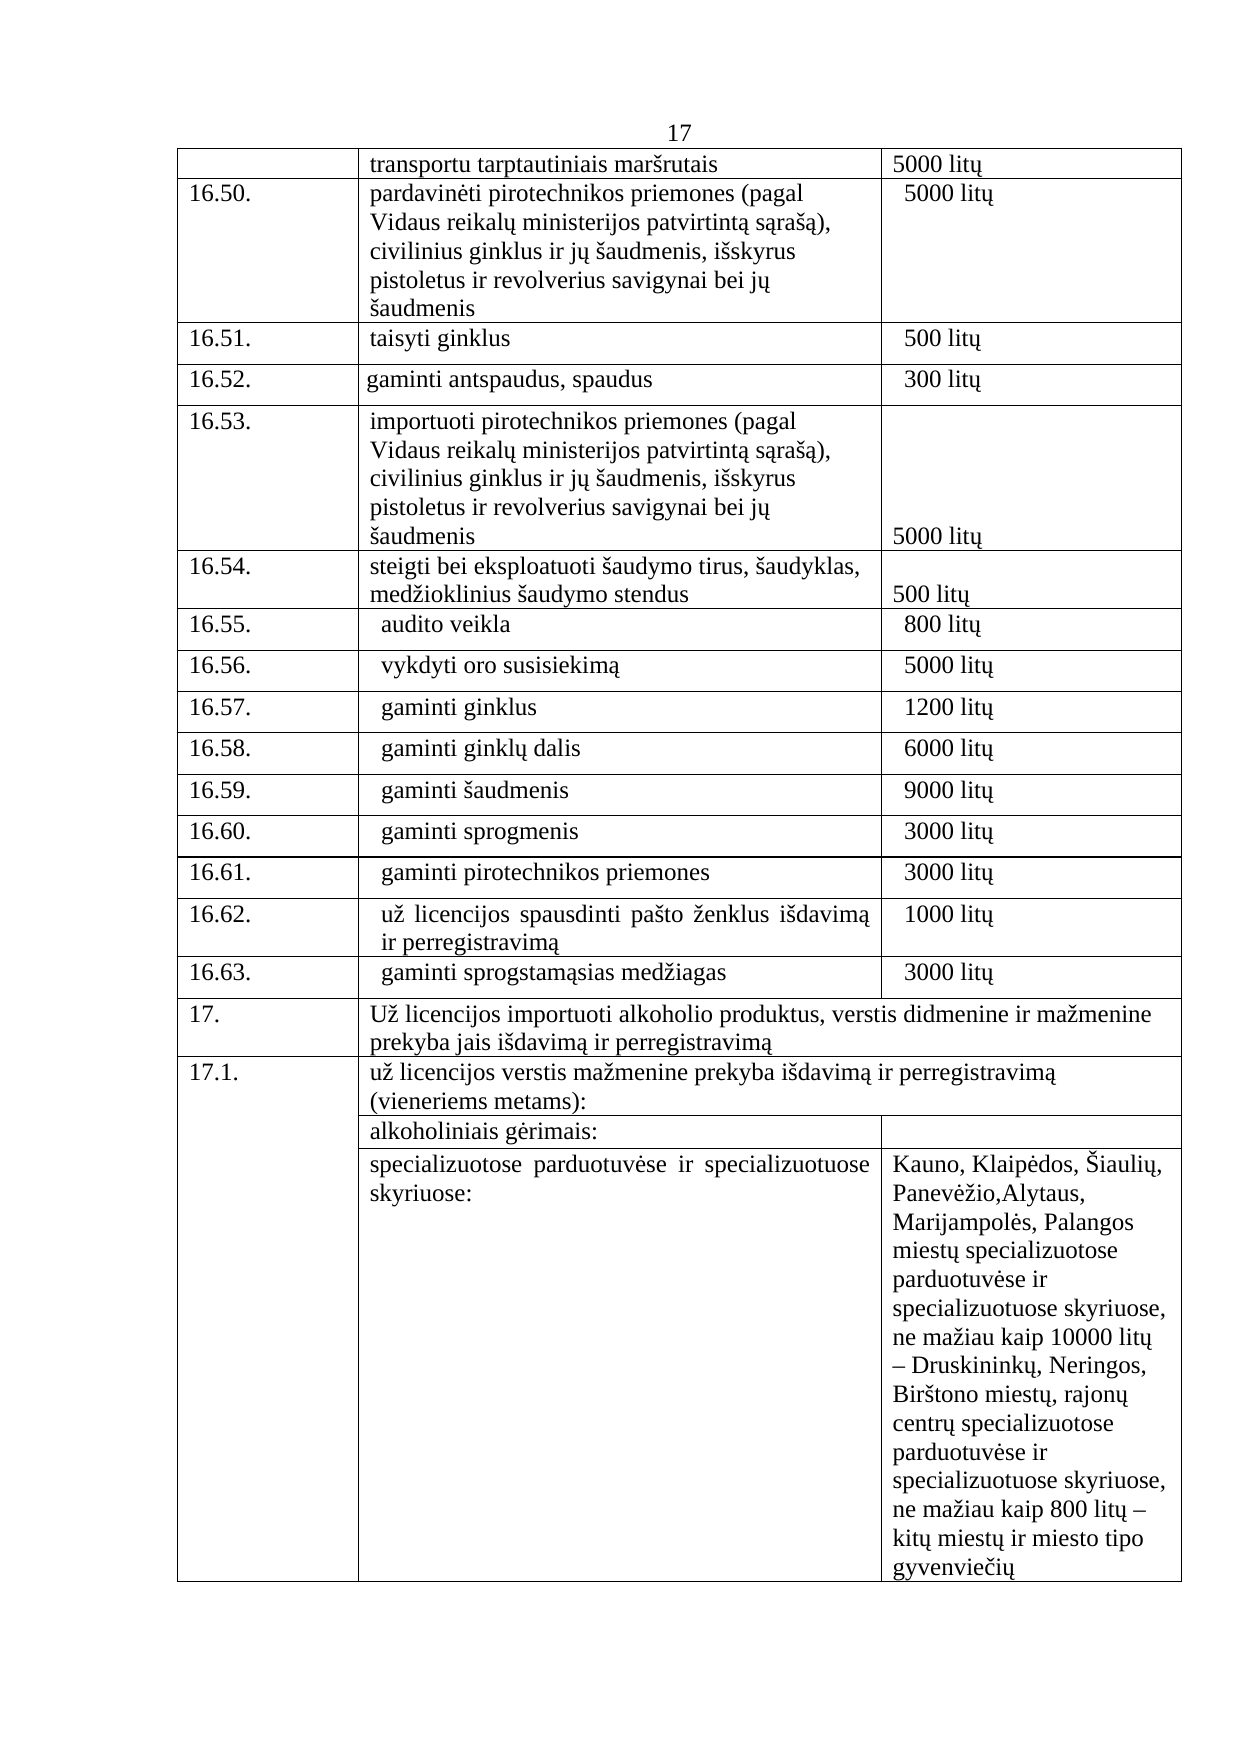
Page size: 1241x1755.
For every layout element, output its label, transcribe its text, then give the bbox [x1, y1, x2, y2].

table_cell 1200 litų [882, 692, 1181, 732]
table_cell gaminti sprogstamąsias medžiagas [359, 957, 881, 998]
table_cell gaminti antspaudus, spaudus [359, 365, 881, 405]
table_cell 5000 litų [882, 149, 1181, 177]
table_cell 9000 litų [882, 775, 1181, 815]
table_cell už licencijos verstis mažmenine prekyba išdavimą ir perregistravimą (vieneriems metams): [359, 1057, 1181, 1115]
table_cell 17. [178, 999, 358, 1056]
table_cell 16.61. [178, 858, 358, 898]
table_cell 6000 litų [882, 733, 1181, 774]
table_cell 16.62. [178, 899, 358, 956]
table_cell gaminti šaudmenis [359, 775, 881, 815]
table_cell taisyti ginklus [359, 323, 881, 363]
table_cell 1000 litų [882, 899, 1181, 956]
table_cell 16.50. [178, 179, 358, 322]
table_cell 16.57. [178, 692, 358, 732]
table_cell gaminti ginklus [359, 692, 881, 732]
table_cell 5000 litų [882, 179, 1181, 322]
table_cell 16.59. [178, 775, 358, 815]
table_cell 800 litų [882, 609, 1181, 649]
table_cell 3000 litų [882, 858, 1181, 898]
table_cell 16.58. [178, 733, 358, 774]
table_cell gaminti ginklų dalis [359, 733, 881, 774]
table_cell [882, 1116, 1181, 1148]
table_cell 300 litų [882, 365, 1181, 405]
table_cell vykdyti oro susisiekimą [359, 651, 881, 691]
table_cell specializuotose parduotuvėse ir specializuotuose skyriuose: [359, 1149, 881, 1581]
table_cell audito veikla [359, 609, 881, 649]
table_cell [178, 149, 358, 177]
table_cell 5000 litų [882, 406, 1181, 550]
table_cell 500 litų [882, 551, 1181, 608]
table_cell transportu tarptautiniais maršrutais [359, 149, 881, 177]
table_cell importuoti pirotechnikos priemones (pagal Vidaus reikalų ministerijos patvirtintą sąrašą), civilinius ginklus ir jų šaudmenis, išskyrus pistoletus ir revolverius savigynai bei jų šaudmenis [359, 406, 881, 550]
table_cell 16.54. [178, 551, 358, 608]
table_cell Už licencijos importuoti alkoholio produktus, verstis didmenine ir mažmenine prekyba jais išdavimą ir perregistravimą [359, 999, 1181, 1056]
table_cell 16.56. [178, 651, 358, 691]
table_cell 16.51. [178, 323, 358, 363]
table_cell gaminti pirotechnikos priemones [359, 858, 881, 898]
table_cell 500 litų [882, 323, 1181, 363]
table_cell Kauno, Klaipėdos, Šiaulių, Panevėžio,Alytaus, Marijampolės, Palangos miestų specializuotose parduotuvėse ir specializuotuose skyriuose, ne mažiau kaip 10000 litų – Druskininkų, Neringos, Birštono miestų, rajonų centrų specializuotose parduotuvėse ir specializuotuose skyriuose, ne mažiau kaip 800 litų – kitų miestų ir miesto tipo gyvenviečių [882, 1149, 1181, 1581]
table_cell 16.60. [178, 816, 358, 856]
table_cell už licencijos spausdinti pašto ženklus išdavimą ir perregistravimą [359, 899, 881, 956]
table_cell steigti bei eksploatuoti šaudymo tirus, šaudyklas, medžioklinius šaudymo stendus [359, 551, 881, 608]
table_cell pardavinėti pirotechnikos priemones (pagal Vidaus reikalų ministerijos patvirtintą sąrašą), civilinius ginklus ir jų šaudmenis, išskyrus pistoletus ir revolverius savigynai bei jų šaudmenis [359, 179, 881, 322]
table_cell 16.63. [178, 957, 358, 998]
table_cell 16.55. [178, 609, 358, 649]
table_cell 3000 litų [882, 816, 1181, 856]
table_cell 3000 litų [882, 957, 1181, 998]
table_cell gaminti sprogmenis [359, 816, 881, 856]
table_cell 17.1. [178, 1057, 358, 1581]
table_cell 5000 litų [882, 651, 1181, 691]
table_cell 16.53. [178, 406, 358, 550]
table_cell 16.52. [178, 365, 358, 405]
table_cell alkoholiniais gėrimais: [359, 1116, 881, 1148]
